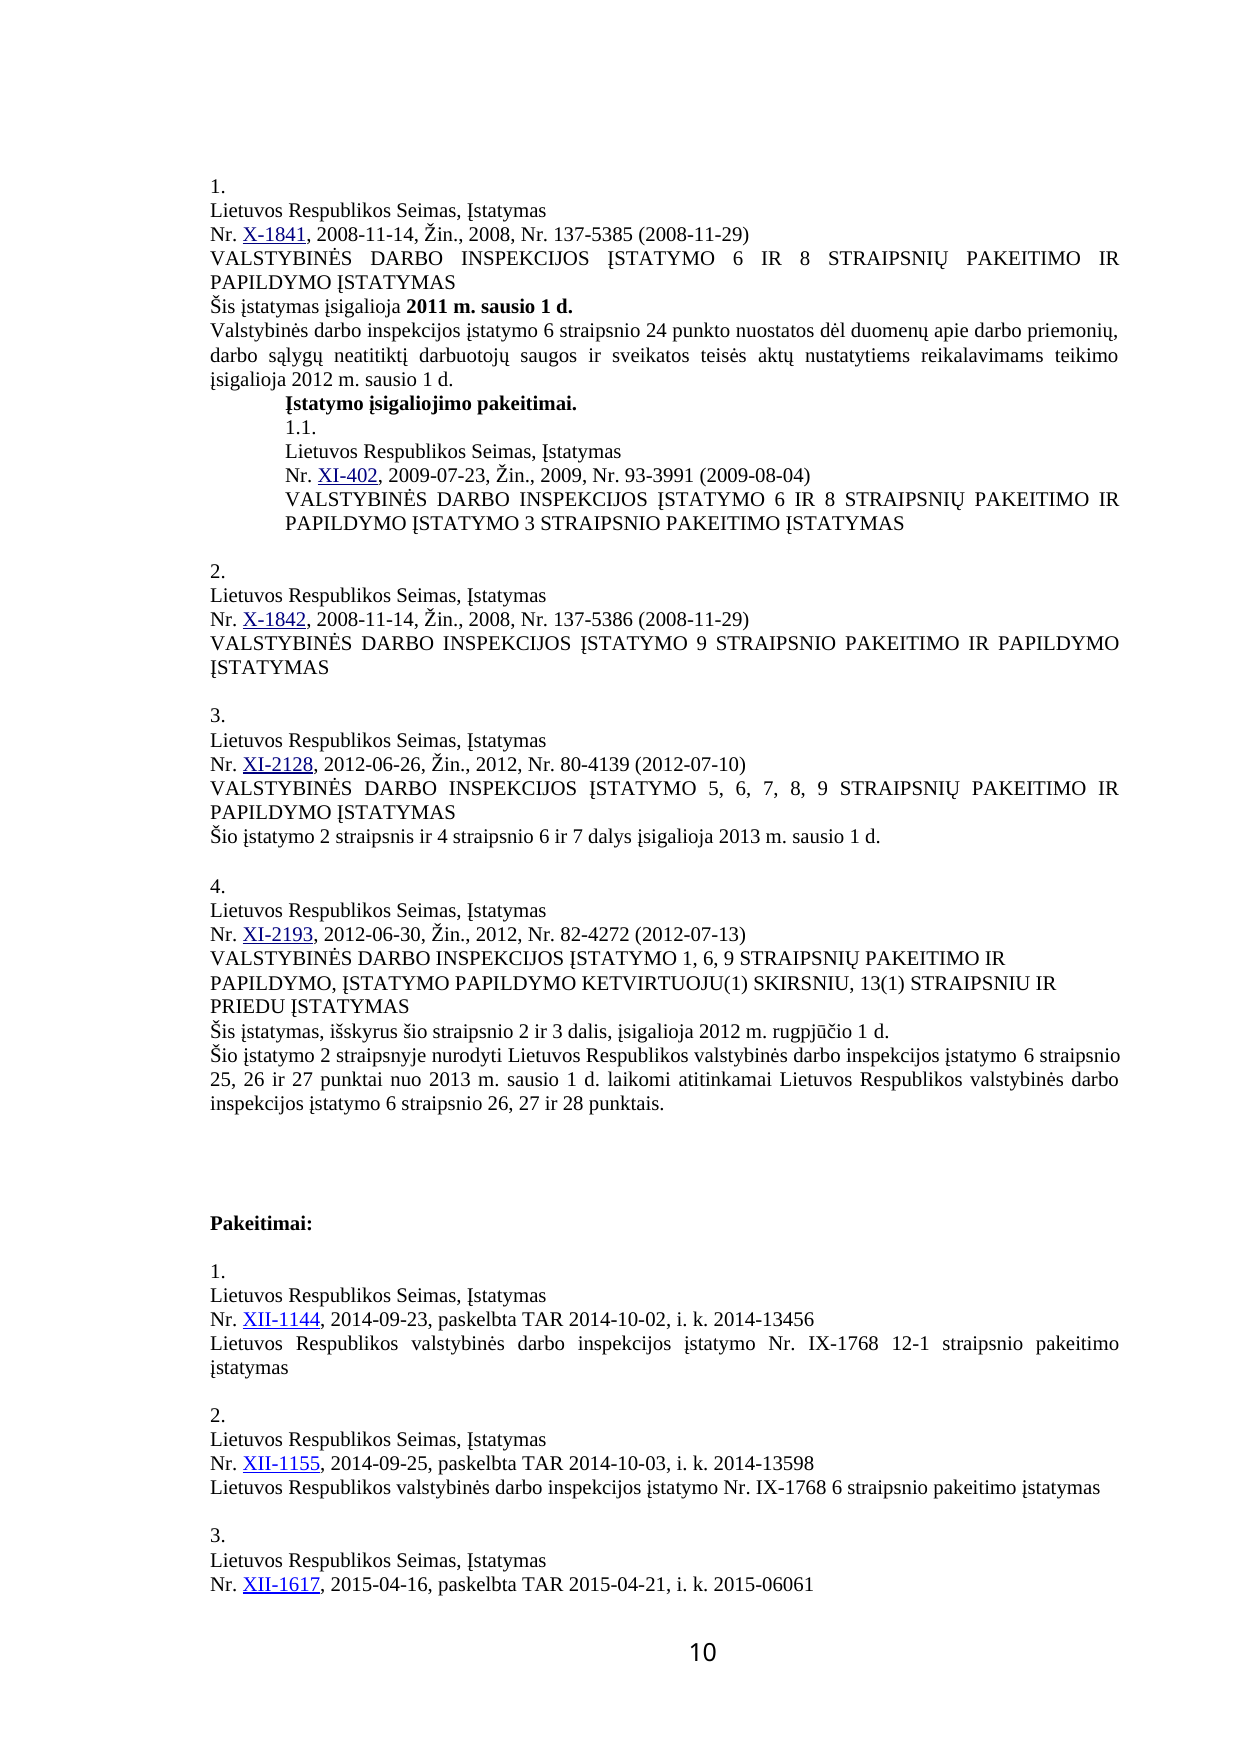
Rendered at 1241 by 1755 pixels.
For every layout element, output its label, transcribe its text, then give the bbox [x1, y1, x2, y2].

text Nr. XI-2193, 2012-06-30, Žin., 2012, Nr. 82-4272 (2012-07-13) [210, 922, 1120, 946]
text Šio įstatymo 2 straipsnis ir 4 straipsnio 6 ir 7 dalys įsigalioja 2013 m. sausio 1 d. [210, 824, 1120, 848]
text Nr. XII-1617, 2015-04-16, paskelbta TAR 2015-04-21, i. k. 2015-06061 [210, 1572, 1120, 1596]
text VALSTYBINĖS DARBO INSPEKCIJOS ĮSTATYMO 6 IR 8 STRAIPSNIŲ PAKEITIMO IR PAPILDYMO ĮSTATYMO 3 STRAIPSNIO PAKEITIMO ĮSTATYMAS [285, 487, 1120, 535]
text 4. [210, 874, 1120, 898]
text Lietuvos Respublikos Seimas, Įstatymas [210, 583, 1120, 607]
text 1.1. [285, 415, 1120, 439]
text 3. [210, 1523, 1120, 1547]
text Nr. X-1842, 2008-11-14, Žin., 2008, Nr. 137-5386 (2008-11-29) [210, 607, 1120, 631]
text Šis įstatymas, išskyrus šio straipsnio 2 ir 3 dalis, įsigalioja 2012 m. rugpjūčio 1 d. [210, 1018, 1120, 1043]
text Lietuvos Respublikos Seimas, Įstatymas [210, 898, 1120, 922]
text Nr. XI-402, 2009-07-23, Žin., 2009, Nr. 93-3991 (2009-08-04) [285, 463, 1120, 487]
text Lietuvos Respublikos Seimas, Įstatymas [210, 727, 1120, 752]
text VALSTYBINĖS DARBO INSPEKCIJOS ĮSTATYMO 5, 6, 7, 8, 9 STRAIPSNIŲ PAKEITIMO IR PAPILDYMO ĮSTATYMAS [210, 776, 1120, 824]
text Nr. XI-2128, 2012-06-26, Žin., 2012, Nr. 80-4139 (2012-07-10) [210, 752, 1120, 776]
text Šio įstatymo 2 straipsnyje nurodyti Lietuvos Respublikos valstybinės darbo inspekcijos įstatymo 6 straipsnio 25, 26 ir 27 punktai nuo 2013 m. sausio 1 d. laikomi atitinkamai Lietuvos Respublikos valstybinės darbo inspekcijos įstatymo 6 straipsnio 26, 27 ir 28 punktais. [210, 1043, 1120, 1115]
text 1. [210, 174, 1120, 198]
text Nr. XII-1155, 2014-09-25, paskelbta TAR 2014-10-03, i. k. 2014-13598 [210, 1451, 1120, 1475]
text Lietuvos Respublikos valstybinės darbo inspekcijos įstatymo Nr. IX-1768 6 straipsnio pakeitimo įstatymas [210, 1475, 1120, 1499]
text Lietuvos Respublikos Seimas, Įstatymas [210, 1427, 1120, 1451]
text VALSTYBINĖS DARBO INSPEKCIJOS ĮSTATYMO 1, 6, 9 STRAIPSNIŲ PAKEITIMO IR PAPILDYMO, ĮSTATYMO PAPILDYMO KETVIRTUOJU(1) SKIRSNIU, 13(1) STRAIPSNIU IR PRIEDU ĮSTATYMAS [210, 946, 1120, 1018]
text Pakeitimai: [210, 1211, 1120, 1235]
text Lietuvos Respublikos Seimas, Įstatymas [285, 439, 1120, 463]
text Lietuvos Respublikos Seimas, Įstatymas [210, 1283, 1120, 1307]
text Šis įstatymas įsigalioja 2011 m. sausio 1 d. [210, 294, 1120, 318]
text Nr. X-1841, 2008-11-14, Žin., 2008, Nr. 137-5385 (2008-11-29) [210, 222, 1120, 246]
text 1. [210, 1259, 1120, 1283]
text Nr. XII-1144, 2014-09-23, paskelbta TAR 2014-10-02, i. k. 2014-13456 [210, 1307, 1120, 1331]
text Lietuvos Respublikos Seimas, Įstatymas [210, 198, 1120, 222]
text 2. [210, 1403, 1120, 1427]
text Lietuvos Respublikos Seimas, Įstatymas [210, 1547, 1120, 1572]
text VALSTYBINĖS DARBO INSPEKCIJOS ĮSTATYMO 6 IR 8 STRAIPSNIŲ PAKEITIMO IR PAPILDYMO ĮSTATYMAS [210, 246, 1120, 294]
text Įstatymo įsigaliojimo pakeitimai. [285, 391, 1120, 415]
text 2. [210, 559, 1120, 583]
text Lietuvos Respublikos valstybinės darbo inspekcijos įstatymo Nr. IX-1768 12-1 straipsnio pakeitimo įstatymas [210, 1331, 1120, 1379]
text VALSTYBINĖS DARBO INSPEKCIJOS ĮSTATYMO 9 STRAIPSNIO PAKEITIMO IR PAPILDYMO ĮSTATYMAS [210, 631, 1120, 679]
text 3. [210, 703, 1120, 727]
text Valstybinės darbo inspekcijos įstatymo 6 straipsnio 24 punkto nuostatos dėl duomenų apie darbo priemonių, darbo sąlygų neatitiktį darbuotojų saugos ir sveikatos teisės aktų nustatytiems reikalavimams teikimo įsigalioja 2012 m. sausio 1 d. [210, 318, 1120, 391]
